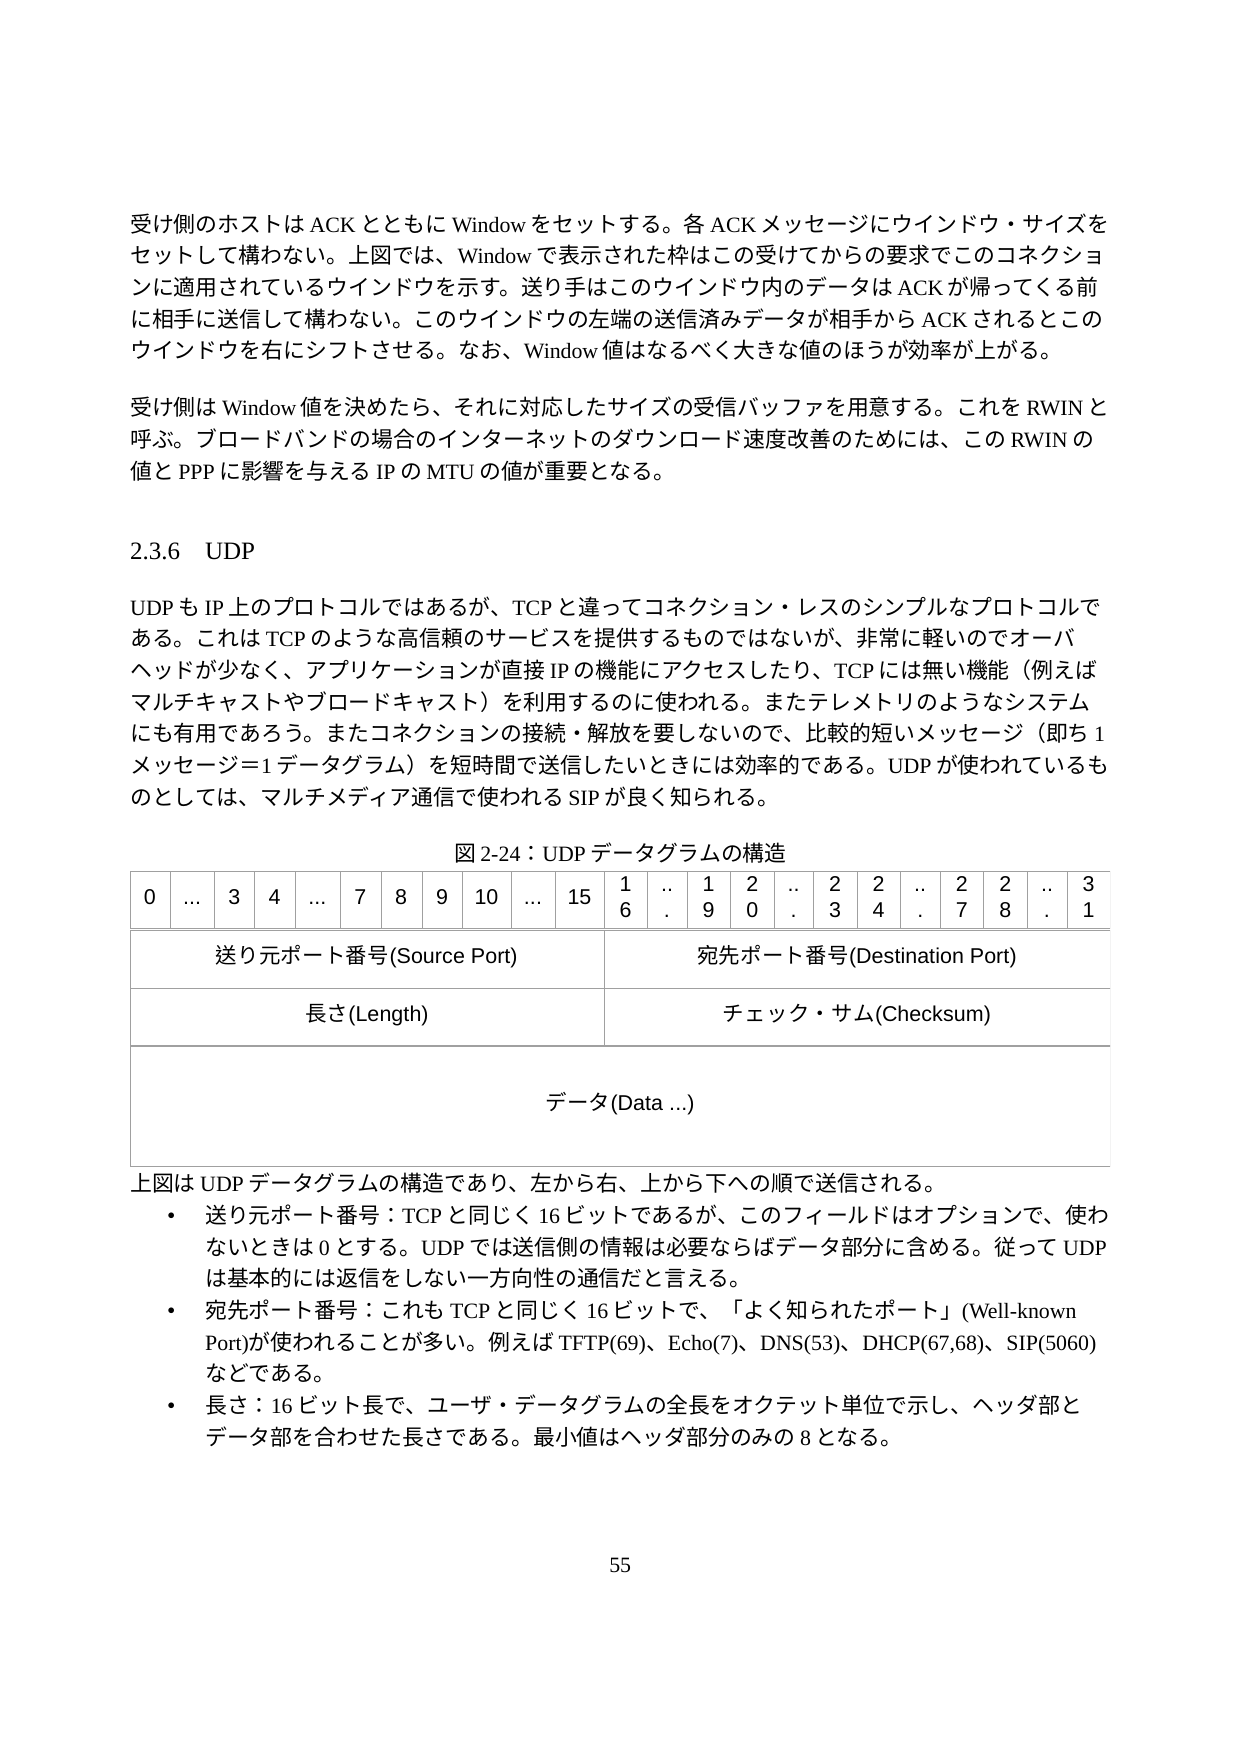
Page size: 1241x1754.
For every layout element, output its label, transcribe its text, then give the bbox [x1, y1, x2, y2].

text 上図はUDPデータグラムの構造であり、左から右、上から下への順で送信される。 [941, 872, 983, 928]
text 上図はUDPデータグラムの構造であり、左から右、上から下への順で送信される。 [605, 931, 1110, 988]
text 上図はUDPデータグラムの構造であり、左から右、上から下への順で送信される。 [512, 872, 555, 928]
text 上図はUDPデータグラムの構造であり、左から右、上から下への順で送信される。 [984, 872, 1027, 928]
text 上図はUDPデータグラムの構造であり、左から右、上から下への順で送信される。 [648, 872, 687, 928]
text 上図はUDPデータグラムの構造であり、左から右、上から下への順で送信される。 [901, 872, 940, 928]
text 上図はUDPデータグラムの構造であり、左から右、上から下への順で送信される。 [255, 872, 295, 928]
list 長さ：16ビット長で、ユーザ・データグラムの全長をオクテット単位で示し、ヘッダ部とデータ部を合わせた長さである。最小値はヘッダ部分のみの8となる。 [167, 1388, 1110, 1451]
text 受け側のホストはACKとともにWindowをセットする。各ACKメッセージにウインドウ・サイズをセットして構わない。上図では、Windowで表示された枠はこの受けてからの要求でこのコネクションに適用されているウインドウを示す。送り手はこのウインドウ内のデータはACKが帰ってくる前に相手に送信して構わない。このウインドウの左端の送信済みデータが相手からACKされるとこのウインドウを右にシフトさせる。なお、Window値はなるべく大きな値のほうが効率が上がる。 [130, 207, 1110, 365]
text 上図はUDPデータグラムの構造であり、左から右、上から下への順で送信される。 [171, 872, 214, 928]
text 上図はUDPデータグラムの構造であり、左から右、上から下への順で送信される。 [688, 872, 730, 928]
text 上図はUDPデータグラムの構造であり、左から右、上から下への順で送信される。 [131, 1047, 1110, 1166]
subtitle UDP [130, 536, 1110, 564]
text 受け側はWindow値を決めたら、それに対応したサイズの受信バッファを用意する。これをRWINと呼ぶ。ブロードバンドの場合のインターネットのダウンロード速度改善のためには、このRWINの値とPPPに影響を与えるIPのMTUの値が重要となる。 [130, 390, 1110, 485]
list 送り元ポート番号：TCPと同じく16ビットであるが、このフィールドはオプションで、使わないときは0とする。UDPでは送信側の情報は必要ならばデータ部分に含める。従ってUDPは基本的には返信をしない一方向性の通信だと言える。 [167, 1198, 1110, 1293]
text UDPもIP上のプロトコルではあるが、TCPと違ってコネクション・レスのシンプルなプロトコルである。これはTCPのような高信頼のサービスを提供するものではないが、非常に軽いのでオーバヘッドが少なく、アプリケーションが直接IPの機能にアクセスしたり、TCPには無い機能（例えばマルチキャストやブロードキャスト）を利用するのに使われる。またテレメトリのようなシステムにも有用であろう。またコネクションの接続・解放を要しないので、比較的短いメッセージ（即ち1メッセージ＝1データグラム）を短時間で送信したいときには効率的である。UDPが使われているものとしては、マルチメディア通信で使われるSIPが良く知られる。 [130, 589, 1110, 811]
text 上図はUDPデータグラムの構造であり、左から右、上から下への順で送信される。 [556, 872, 604, 928]
text 上図はUDPデータグラムの構造であり、左から右、上から下への順で送信される。 [1028, 872, 1067, 928]
text 上図はUDPデータグラムの構造であり、左から右、上から下への順で送信される。 [814, 872, 857, 928]
text 上図はUDPデータグラムの構造であり、左から右、上から下への順で送信される。 [130, 1167, 1110, 1198]
text 上図はUDPデータグラムの構造であり、左から右、上から下への順で送信される。 [341, 872, 381, 928]
text 上図はUDPデータグラムの構造であり、左から右、上から下への順で送信される。 [858, 872, 900, 928]
text 上図はUDPデータグラムの構造であり、左から右、上から下への順で送信される。 [605, 989, 1110, 1045]
text 上図はUDPデータグラムの構造であり、左から右、上から下への順で送信される。 [131, 931, 604, 988]
text 上図はUDPデータグラムの構造であり、左から右、上から下への順で送信される。 [131, 872, 170, 928]
text 上図はUDPデータグラムの構造であり、左から右、上から下への順で送信される。 [775, 872, 813, 928]
text 上図はUDPデータグラムの構造であり、左から右、上から下への順で送信される。 [131, 989, 604, 1045]
text 上図はUDPデータグラムの構造であり、左から右、上から下への順で送信される。 [463, 872, 511, 928]
list 宛先ポート番号：これもTCPと同じく16ビットで、「よく知られたポート」(Well-known Port)が使われることが多い。例えばTFTP(69)、Echo(7)、DNS(53)、DHCP(67,68)、SIP(5060)などである。 [167, 1293, 1110, 1388]
text 上図はUDPデータグラムの構造であり、左から右、上から下への順で送信される。 [296, 872, 340, 928]
text 図2-24：UDPデータグラムの構造 [130, 836, 1110, 868]
text 上図はUDPデータグラムの構造であり、左から右、上から下への順で送信される。 [382, 872, 422, 928]
text 上図はUDPデータグラムの構造であり、左から右、上から下への順で送信される。 [423, 872, 462, 928]
text 上図はUDPデータグラムの構造であり、左から右、上から下への順で送信される。 [605, 872, 647, 928]
text 上図はUDPデータグラムの構造であり、左から右、上から下への順で送信される。 [731, 872, 774, 928]
text 上図はUDPデータグラムの構造であり、左から右、上から下への順で送信される。 [215, 872, 254, 928]
text 上図はUDPデータグラムの構造であり、左から右、上から下への順で送信される。 [1068, 872, 1110, 928]
